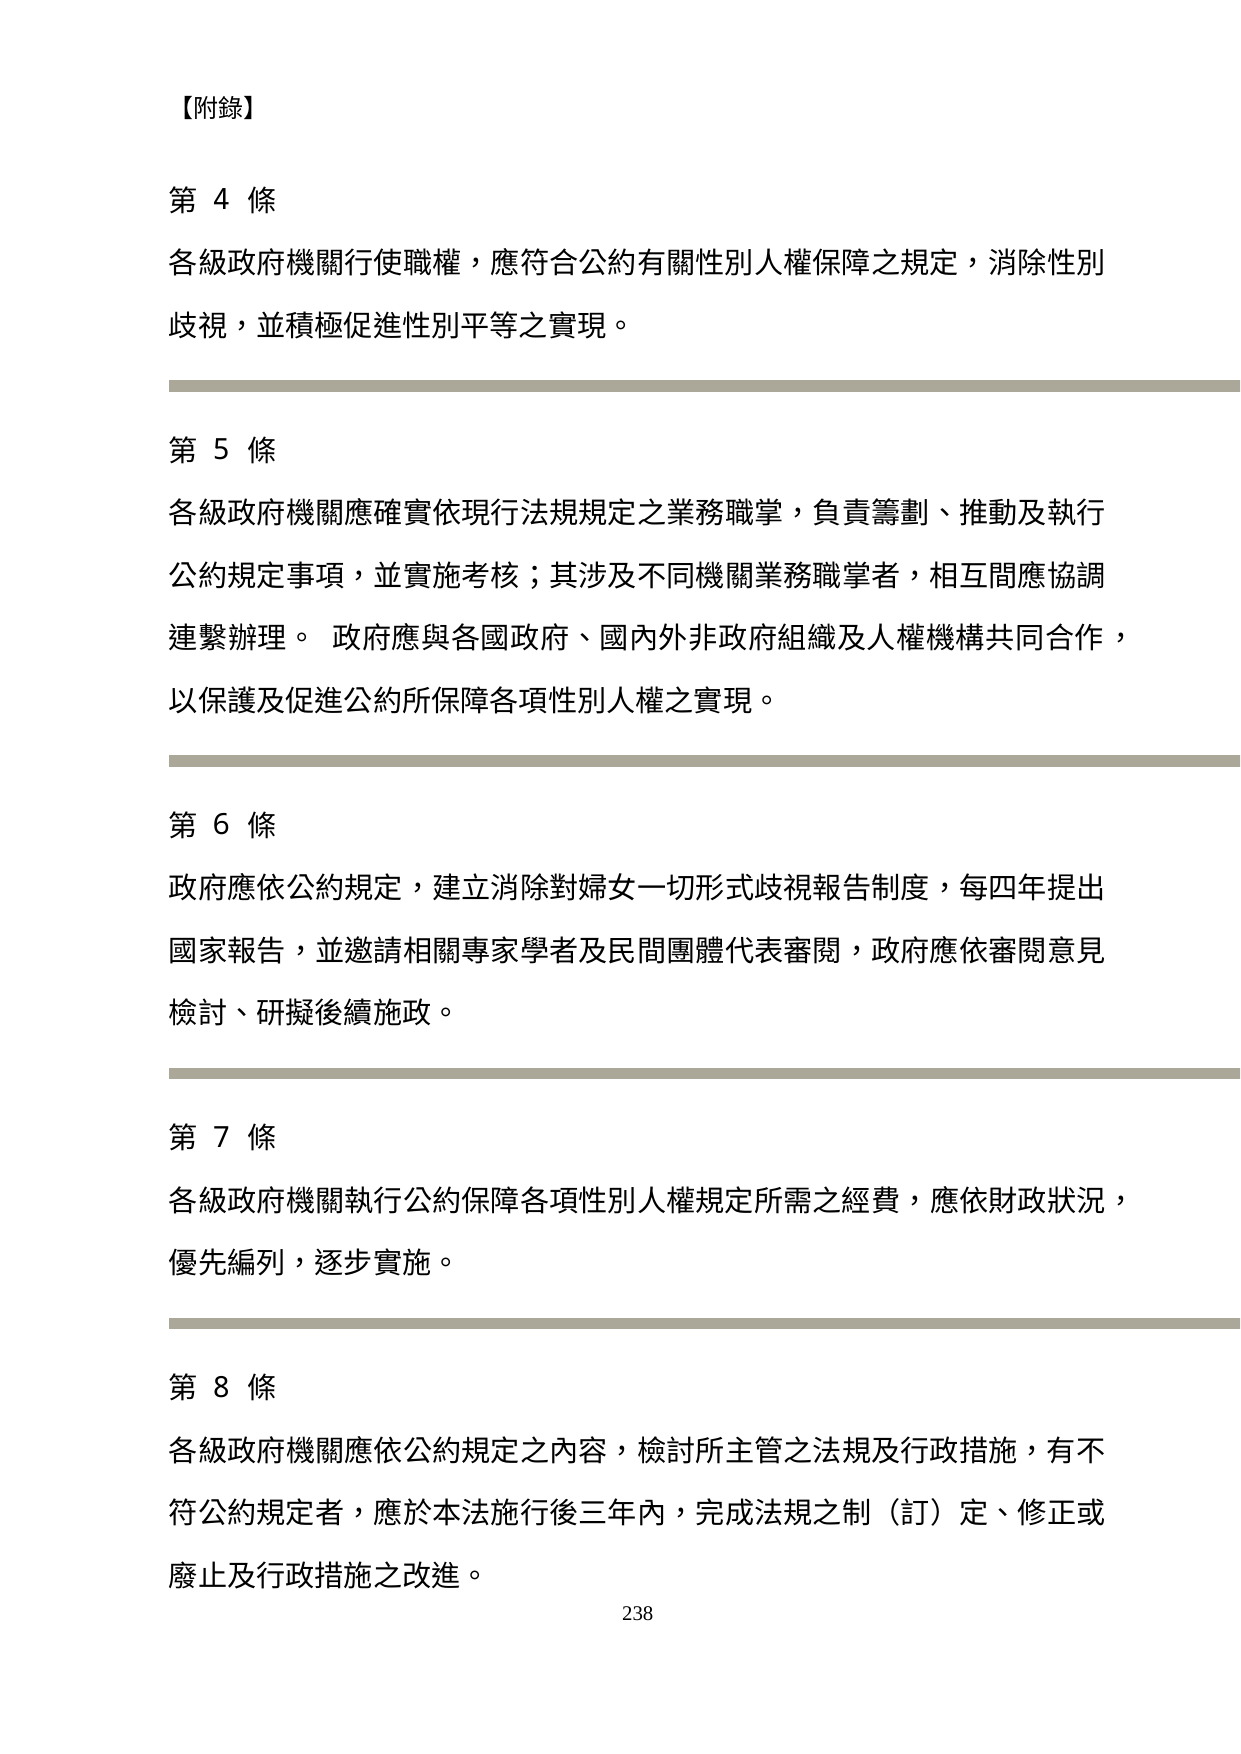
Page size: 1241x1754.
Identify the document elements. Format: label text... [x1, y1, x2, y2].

text 第 4 條 [169, 157, 1106, 219]
text 第 6 條 [169, 782, 1106, 844]
text 各級政府機關應確實依現行法規規定之業務職掌，負責籌劃、推動及執行公約規定事項，並實施考核；其涉及不同機關業務職掌者，相互間應協調 連繫辦理。 政府應與各國政府、國內外非政府組織及人權機構共同合作，以保護及促進公約所保障各項性別人權之實現。 [169, 469, 1106, 719]
text 各級政府機關執行公約保障各項性別人權規定所需之經費，應依財政狀況，優先編列，逐步實施。 [169, 1157, 1106, 1282]
text 第 5 條 [169, 407, 1106, 469]
text 第 7 條 [169, 1094, 1106, 1157]
text 各級政府機關行使職權，應符合公約有關性別人權保障之規定，消除性別歧視，並積極促進性別平等之實現。 [169, 219, 1106, 344]
text 第 8 條 [169, 1344, 1106, 1407]
text 政府應依公約規定，建立消除對婦女一切形式歧視報告制度，每四年提出國家報告，並邀請相關專家學者及民間團體代表審閱，政府應依審閱意見檢討、研擬後續施政。 [169, 844, 1106, 1032]
text 各級政府機關應依公約規定之內容，檢討所主管之法規及行政措施，有不符公約規定者，應於本法施行後三年內，完成法規之制（訂）定、修正或 廢止及行政措施之改進。 [169, 1407, 1106, 1594]
